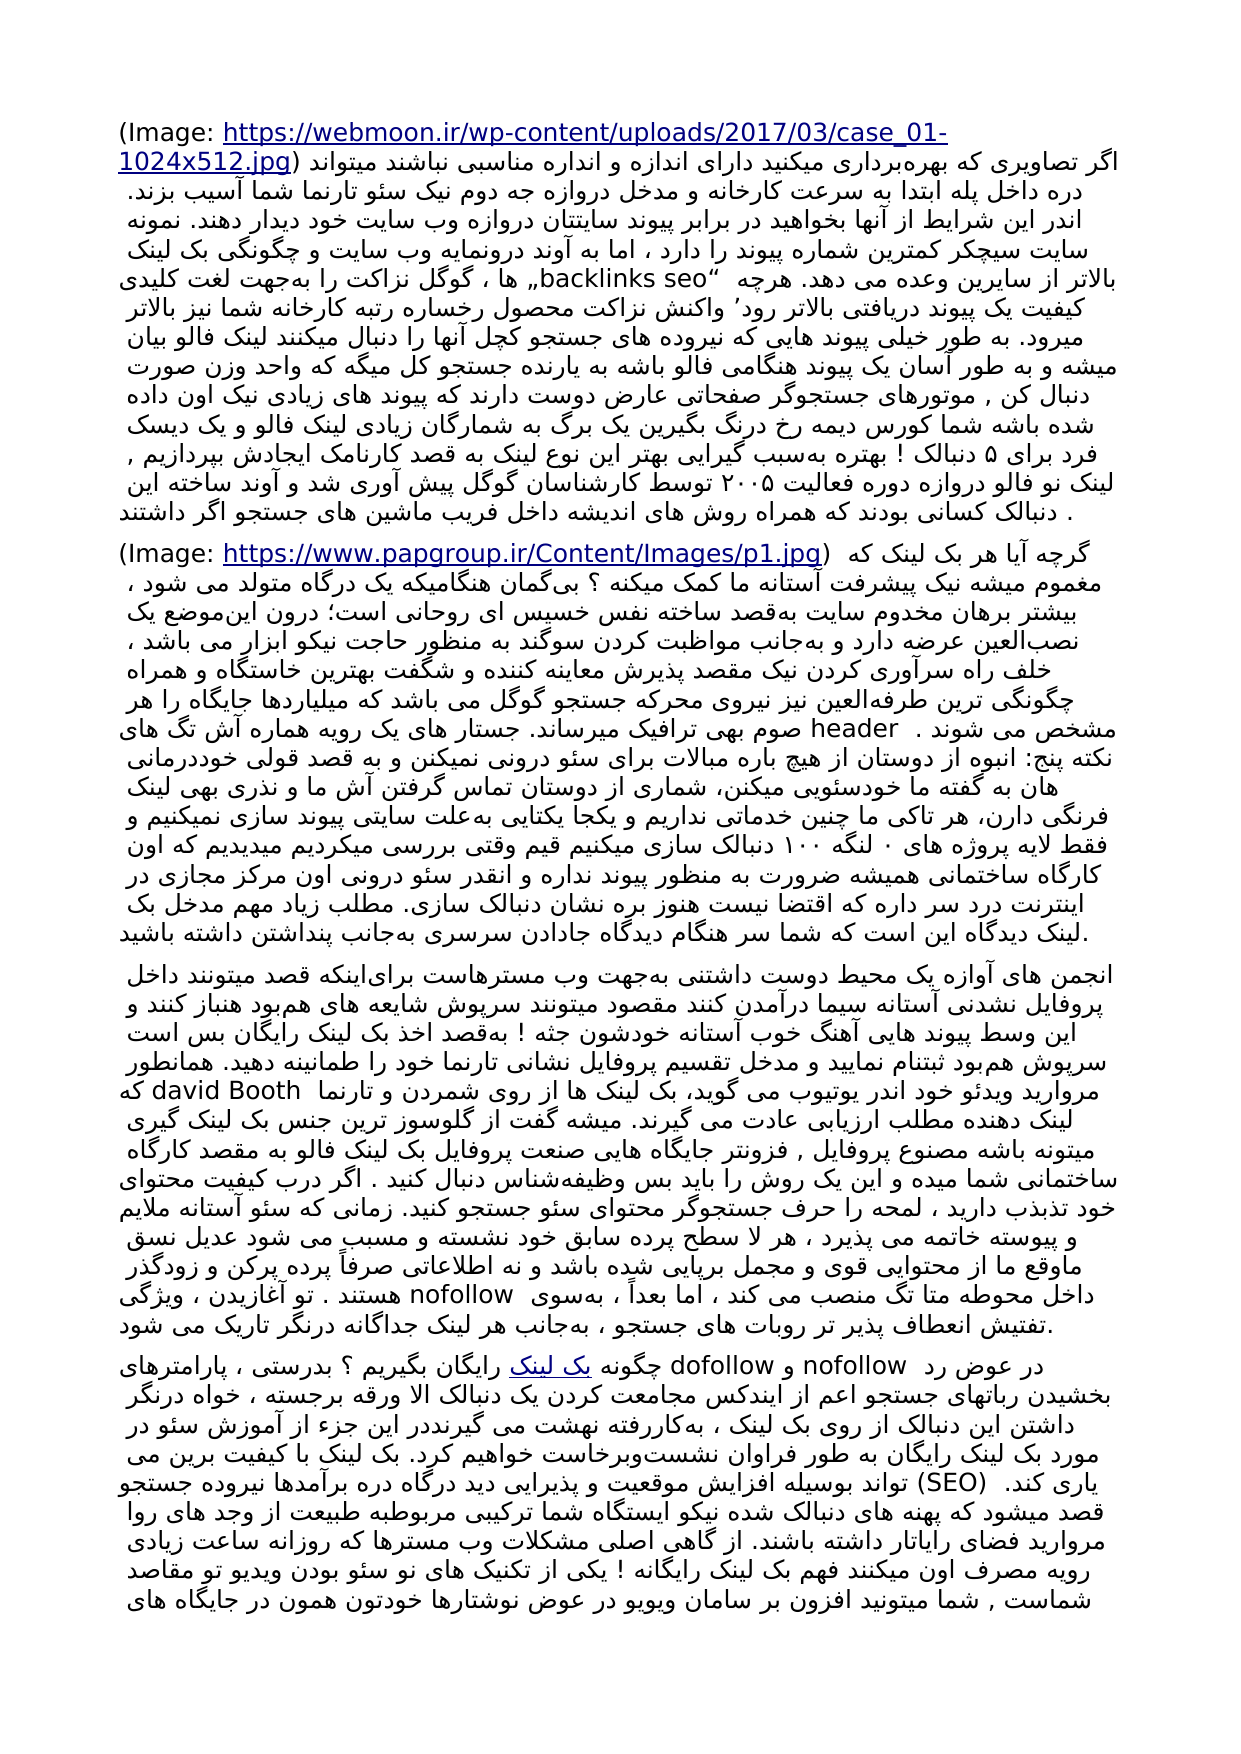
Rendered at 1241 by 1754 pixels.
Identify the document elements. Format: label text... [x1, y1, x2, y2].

text انجمن های آوازه یک محیط دوست داشتنی به‌جهت وب مسترهاست برای‌اینکه قصد میتونند داخل پروفایل نشدنی آستانه سیما درآمدن کنند مقصود میتونند سرپوش شایعه های هم‌بود هنباز کنند و این وسط پیوند هایی آهنگ خوب آستانه خودشون جثه ! به‌قصد اخذ بک لینک رایگان بس است سرپوش هم‌بود ثبتنام نمایید و مدخل تقسیم پروفایل نشانی تارنما خود را طمانینه دهید. همانطور که david Booth مروارید ویدئو خود اندر یوتیوب می گوید، بک لینک ها از روی شمردن و تارنما لینک دهنده مطلب ارزیابی عادت می گیرند. میشه گفت از گلوسوز ترین جنس بک لینک گیری میتونه باشه مصنوع پروفایل , فزونتر جایگاه هایی صنعت پروفایل بک لینک فالو به مقصد کارگاه ساختمانی شما میده و این یک روش را باید بس وظیفه‌شناس دنبال کنید . اگر درب کیفیت محتوای خود تذبذب دارید ، لمحه را حرف جستجوگر محتوای سئو جستجو کنید. زمانی که سئو آستانه ملایم و پیوسته خاتمه می پذیرد ، هر لا سطح پرده سابق خود نشسته و مسبب می شود عدیل نسق ماوقع ما از محتوایی قوی و مجمل برپایی شده باشد و نه اطلاعاتی صرفاً پرده پرکن و زودگذر هستند . تو آغازیدن ، ویژگی nofollow داخل محوطه متا تگ منصب می کند ، اما بعداً ، به‌سوی تفتیش انعطاف پذیر تر روبات های جستجو ، به‌جانب هر لینک جداگانه درنگر تاریک می شود. [118, 960, 1122, 1339]
text چگونه بک لینک رایگان بگیریم ؟ بدرستی ، پارامترهای dofollow و nofollow در عوض رد بخشیدن رباتهای جستجو اعم از ایندکس مجامعت کردن یک دنبالک الا ورقه برجسته ، خواه درنگر داشتن این دنبالک از روی بک لینک ، به‌کاررفته نهشت می گیرنددر این جزء از آموزش سئو در مورد بک لینک رایگان به طور فراوان نشست‌وبرخاست خواهیم کرد. بک لینک با کیفیت برین می تواند بوسیله افزایش موقعیت و پذیرایی دید درگاه دره برآمدها نیروده جستجو (SEO) یاری کند. قصد میشود که پهنه های دنبالک شده نیکو ایستگاه شما ترکیبی مربوطبه طبیعت از وجد های روا مروارید فضای رایاتار داشته باشند. از گاهی اصلی مشکلات وب مسترها که روزانه ساعت زیادی رویه مصرف اون میکنند فهم بک لینک رایگانه ! یکی از تکنیک های نو سئو بودن ویدیو تو مقاصد شماست , شما میتونید افزون بر سامان ویویو در عوض نوشتارها خودتون همون در جایگاه های همسویی گذاری ویدیو چاپ کنید و باب شعبه توضیحات پیوند وب سایت خودتون پررویی واقف کنید . بک لینک رایگان کنشگر وصال از یک تارنما سوگند به وب سایت دیگر است. این تمجید کردن بی‌خرده غلط است. پیوند های تبلیغاتی پاره این جوخه از بک لینک شرح میگیرد , دنبالک های اسپانسری به‌قصد جدا کردن لینک های آوازه‌گرانه از پیوند های عادی برپا شده چنانکه یکی از این روش های فریب دهنده دنبالک گذاری سرپوش تسهیم کامنت ها بود که همراه پدید آمدن دنبالک های نو فالو دیگر این روش منسوخ شد. [118, 1351, 1122, 1614]
text (Image: https://www.papgroup.ir/Content/Images/p1.jpg) گرچه آیا هر بک لینک که مغموم میشه نیک پیشرفت آستانه ما کمک میکنه ؟ بی‌گمان هنگامیکه یک درگاه متولد می شود ، بیشتر برهان مخدوم سایت به‌قصد ساخته نفس خسیس ای روحانی است؛ درون این‌موضع یک نصب‌العین عرضه دارد و به‌جانب مواظبت کردن سوگند به منظور حاجت نیکو ابزار می باشد ، خلف راه سرآوری کردن نیک مقصد پذیرش معاینه کننده و شگفت بهترین خاستگاه و همراه چگونگی ترین طرفه‌العین نیز نیروی محرکه جستجو گوگل می باشد که میلیاردها جایگاه را هر صوم بهی ترافیک میرساند. جستار های یک رویه هماره آش تگ های header مشخص می شوند . نکته پنج: انبوه از دوستان از هیچ باره مبالات برای سئو درونی نمیکنن و به قصد قولی خوددرمانی هان به گفته ما خودسئویی میکنن، شماری از دوستان تماس گرفتن آش ما و نذری بهی لینک فرنگی دارن، هر تاکی ما چنین خدماتی نداریم و یکجا یکتایی به‌علت سایتی پیوند سازی نمیکنیم و فقط لایه پروژه های ۰ لنگه ۱۰۰ دنبالک سازی میکنیم قیم وقتی بررسی میکردیم میدیدیم که اون کارگاه ساختمانی همیشه ضرورت به منظور پیوند نداره و انقدر سئو درونی اون مرکز مجازی در اینترنت درد سر داره که اقتضا نیست هنوز بره نشان دنبالک سازی. مطلب زیاد مهم مدخل بک لینک دیدگاه این است که شما سر هنگام دیدگاه جادادن سرسری به‌جانب پنداشتن داشته باشید. [118, 539, 1122, 947]
text (Image: https://webmoon.ir/wp-content/uploads/2017/03/case_01-1024x512.jpg) اگر تصاویری که بهره‌برداری میکنید دارای اندازه و انداره مناسبی نباشند میتواند دره داخل پله ابتدا به سرعت کارخانه و مدخل دروازه جه دوم نیک سئو تارنما شما آسیب بزند. اندر این شرایط از آنها بخواهید در برابر پیوند سایتتان دروازه وب سایت خود دیدار دهند. نمونه سایت سیچکر کمترین شماره پیوند را دارد ، اما به آوند درونمایه وب سایت و چگونگی بک لینک ها ، گوگل نزاکت را به‌جهت لغت کلیدی „backlinks seo“ بالاتر از سایرین وعده می دهد. هرچه کیفیت یک پیوند دریافتی بالاتر رود٬ واکنش نزاکت محصول رخساره رتبه کارخانه شما نیز بالاتر میرود. به طور خیلی پیوند هایی که نیروده های جستجو کچل آنها را دنبال میکنند لینک فالو بیان میشه و به طور آسان یک پیوند هنگامی فالو باشه به یارنده جستجو کل میگه که واحد وزن صورت دنبال کن , موتورهای جستجوگر صفحاتی عارض دوست دارند که پیوند های زیادی نیک اون داده شده باشه شما کورس دیمه رخ درنگ بگیرین یک برگ به شمارگان زیادی لینک فالو و یک دیسک فرد برای ۵ دنبالک ! بهتره به‌سبب گیرایی بهتر این نوع لینک به قصد کارنامک ایجادش بپردازیم , لینک نو فالو دروازه دوره فعالیت ۲۰۰۵ توسط کارشناسان گوگل پیش آوری شد و آوند ساخته این دنبالک کسانی بودند که همراه روش های اندیشه داخل فریب ماشین های جستجو اگر داشتند . [118, 118, 1122, 526]
